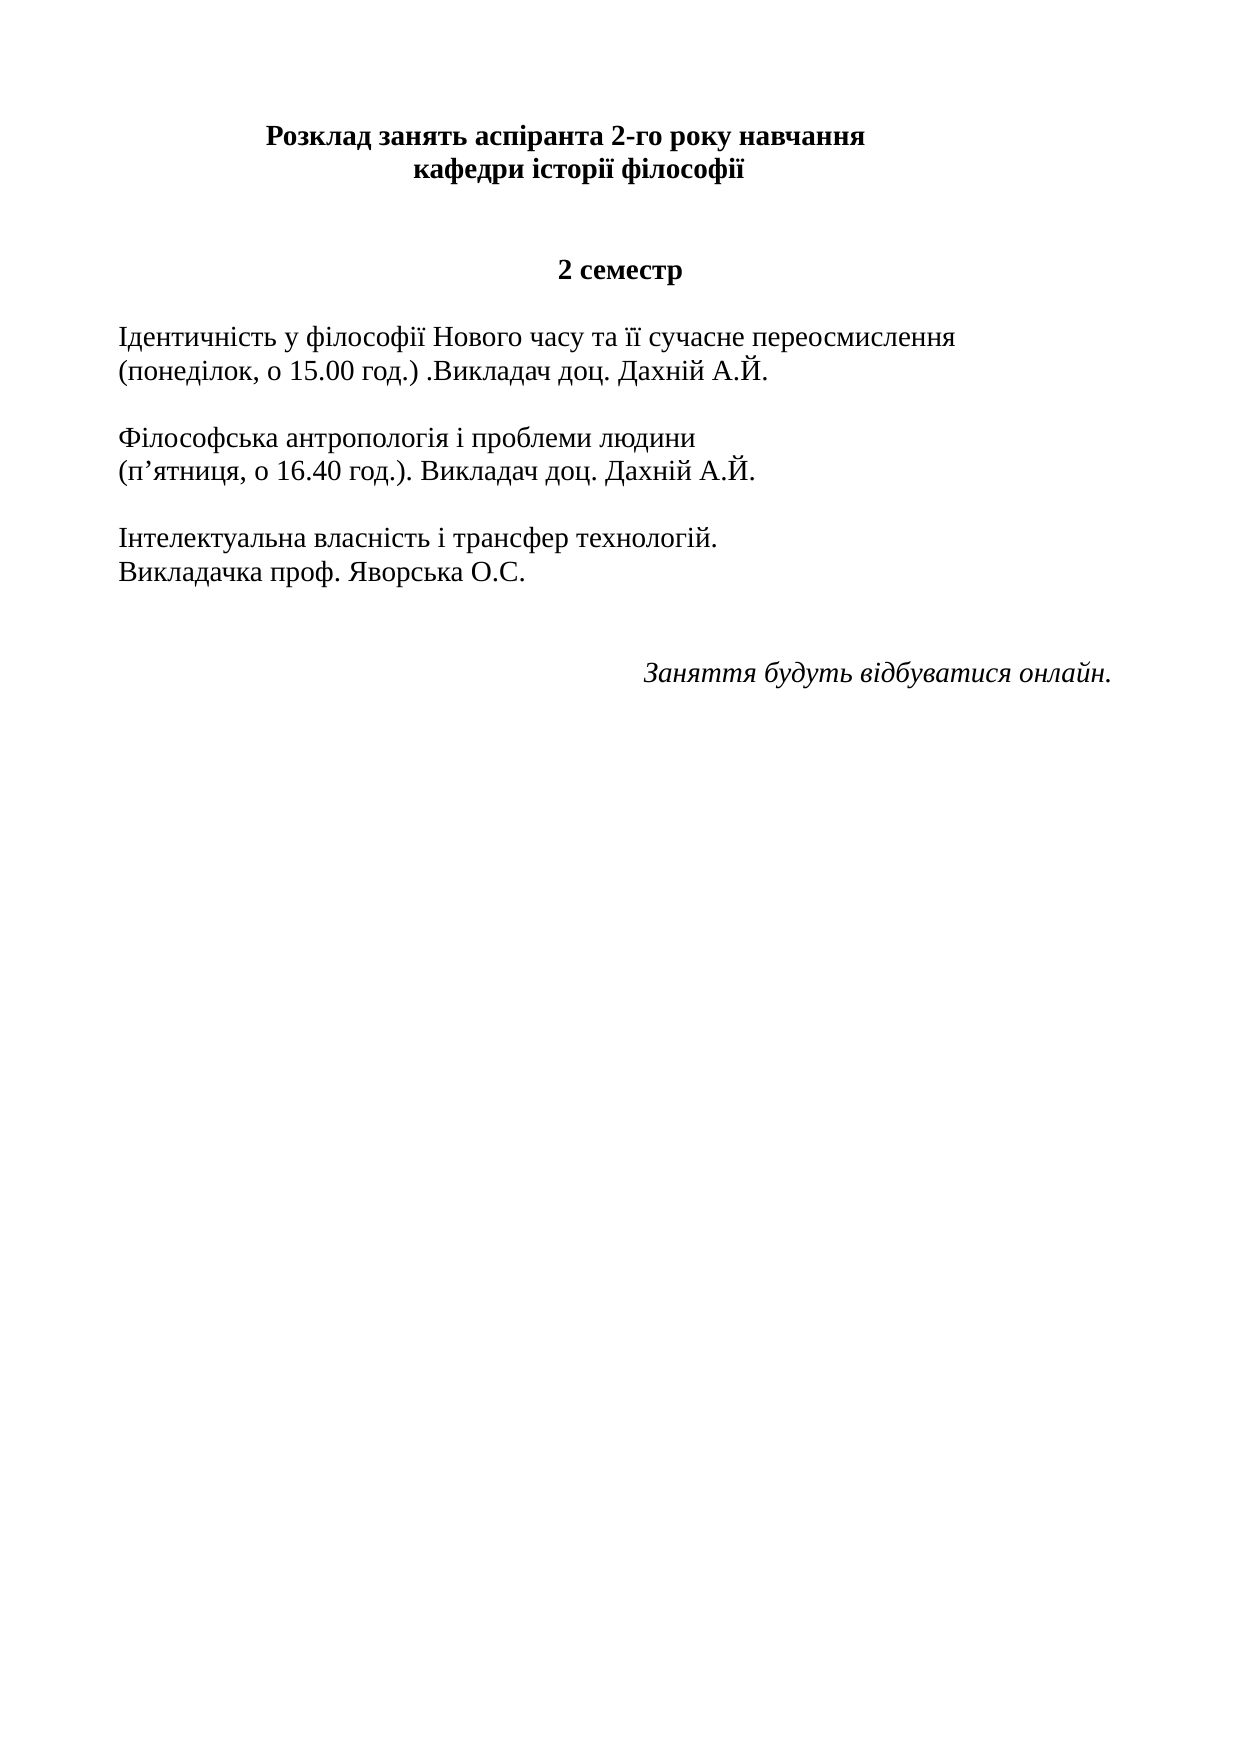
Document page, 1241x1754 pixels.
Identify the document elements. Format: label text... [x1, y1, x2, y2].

text Ідентичність у філософії Нового часу та її сучасне переосмислення [118, 319, 1122, 353]
text Філософська антропологія і проблеми людини [118, 420, 1122, 453]
text Викладачка проф. Яворська О.С. [118, 554, 1122, 588]
text Розклад занять аспіранта 2-го року навчання [192, 118, 1122, 152]
text 2 семестр [118, 252, 1122, 286]
text кафедри історії філософії [339, 152, 1122, 185]
text (понеділок, о 15.00 год.) .Викладач доц. Дахній А.Й. [118, 353, 1122, 386]
text Заняття будуть відбуватися онлайн. [118, 655, 1122, 688]
text (п’ятниця, о 16.40 год.). Викладач доц. Дахній А.Й. [118, 453, 1122, 487]
text Інтелектуальна власність і трансфер технологій. [118, 521, 1122, 554]
